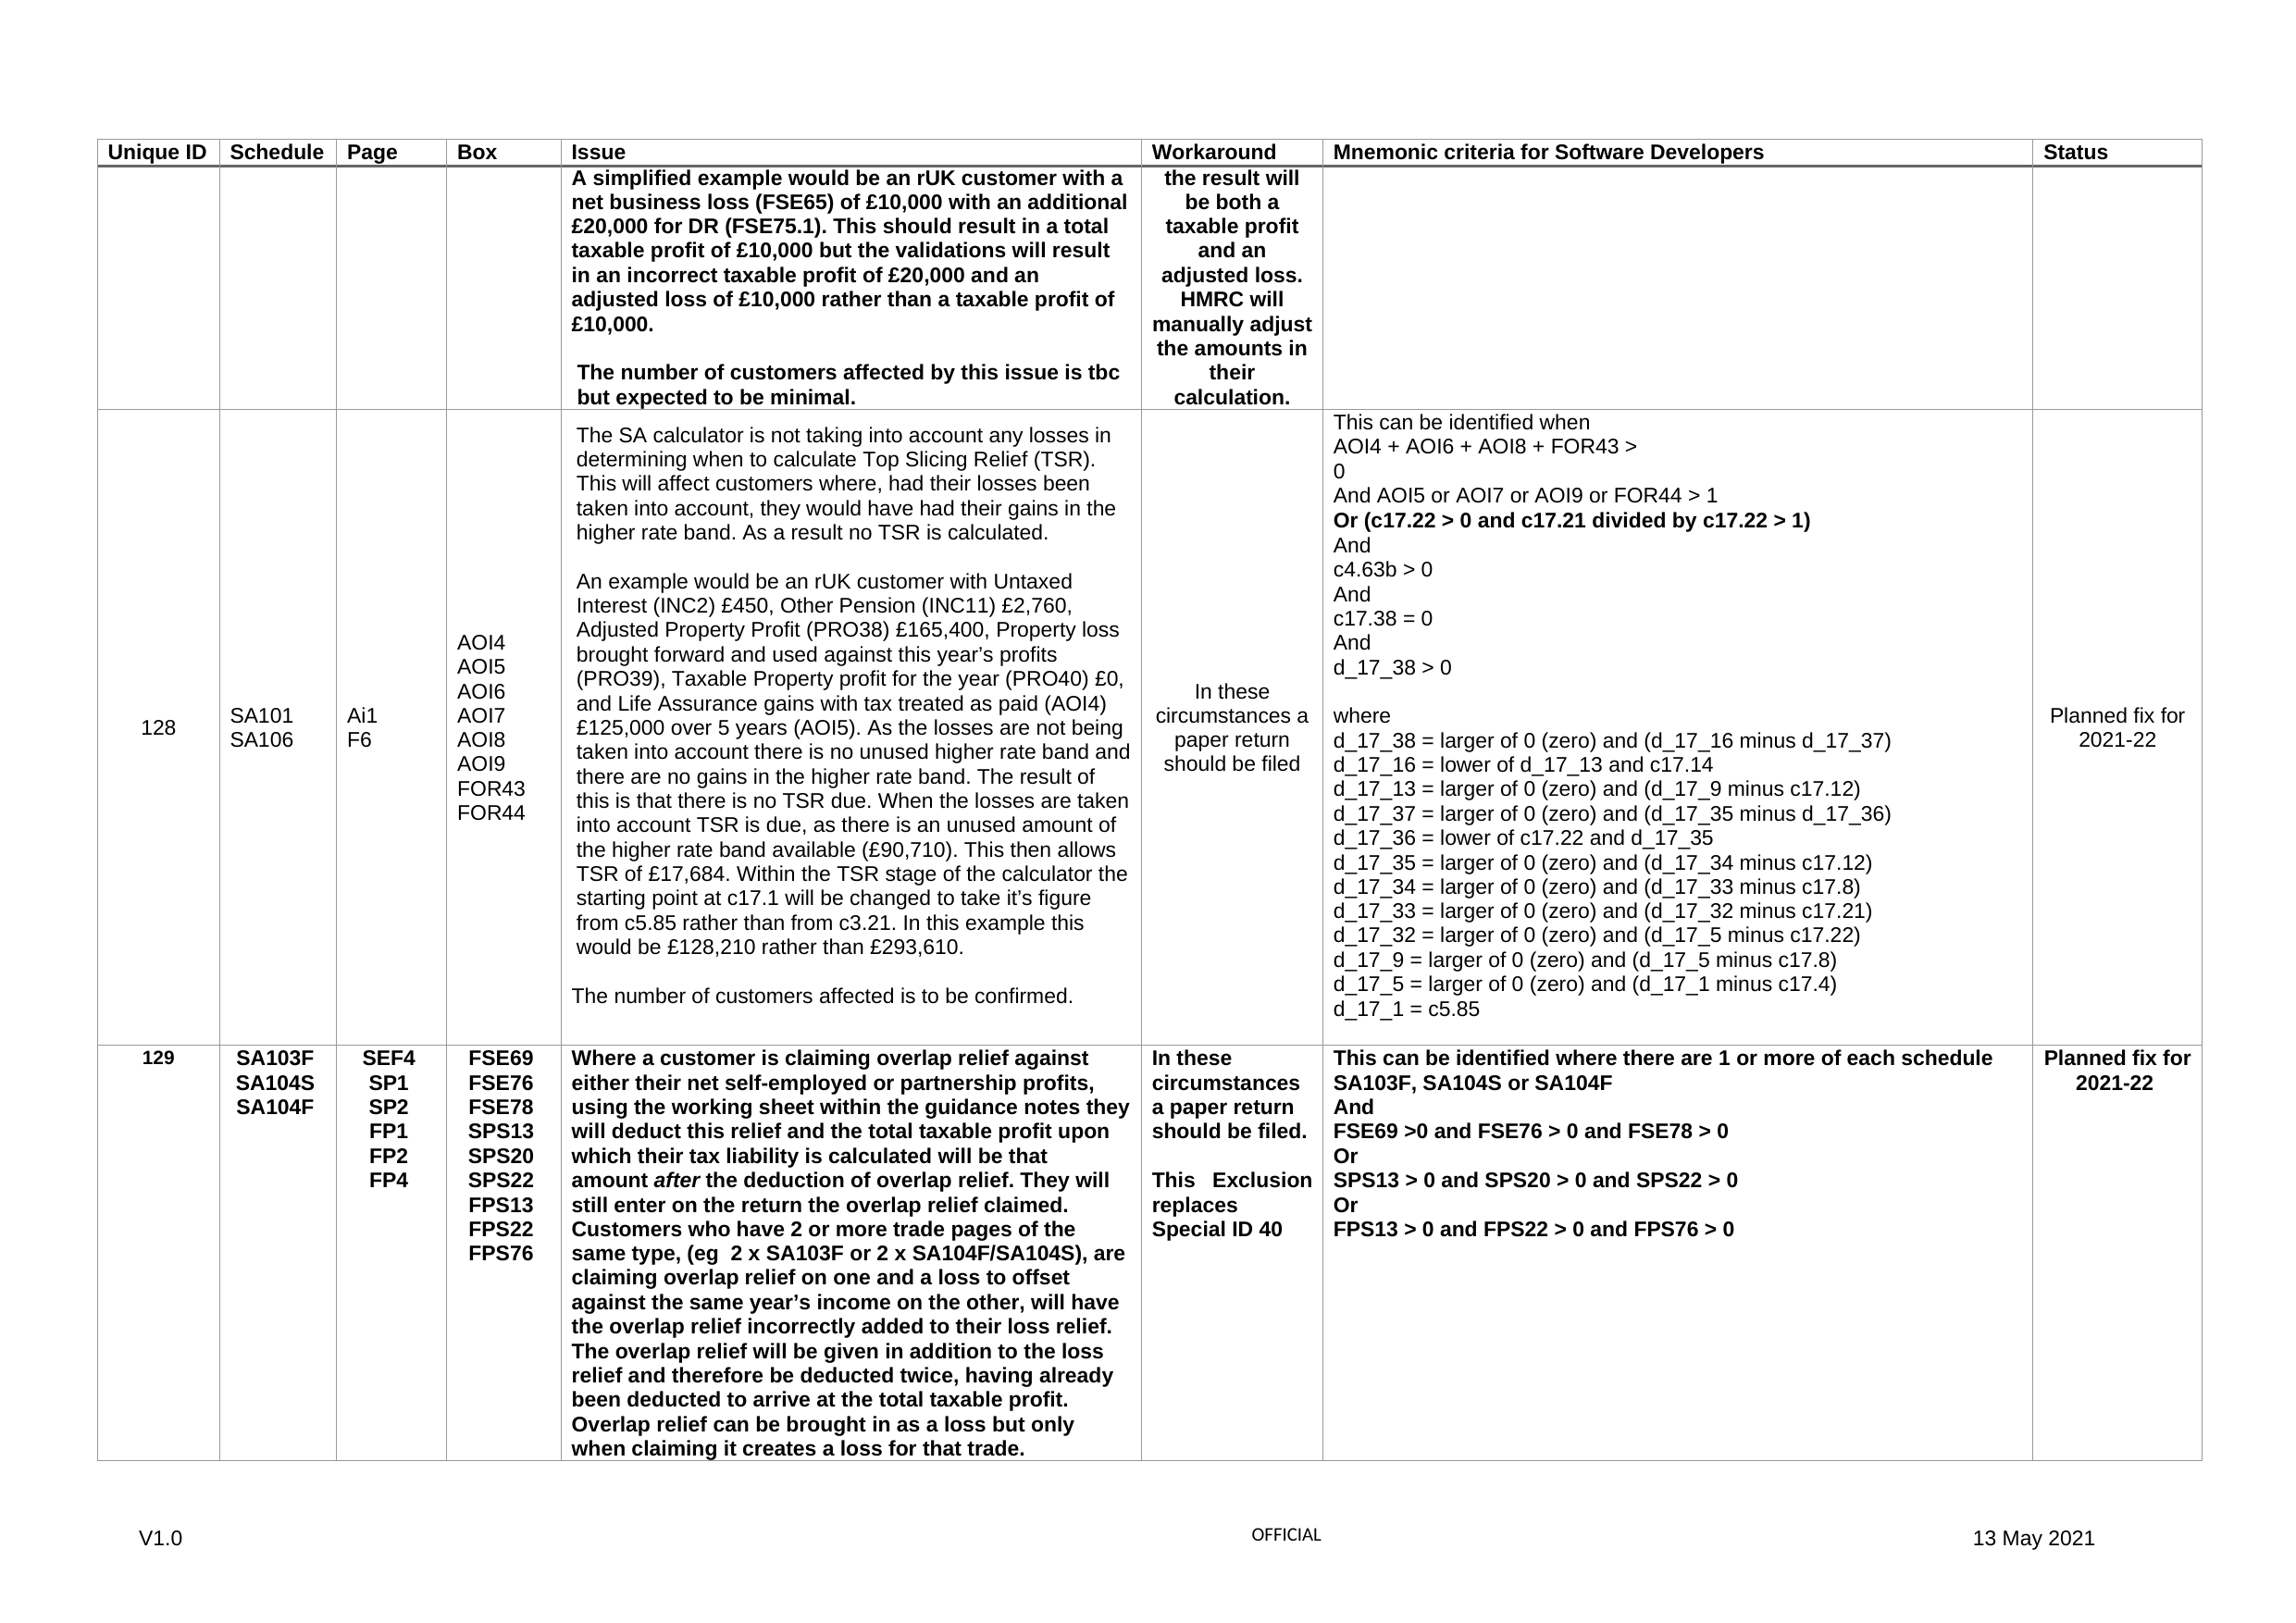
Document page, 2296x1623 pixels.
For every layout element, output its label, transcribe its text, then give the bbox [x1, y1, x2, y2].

table_cell Ai1 F6 [337, 410, 446, 1045]
table_cell This can be identified when AOI4 + AOI6 + AOI8 + FOR43 > 0 And AOI5 or AOI7 or AOI9 or FOR44 > 1 Or (c17.22 > 0 and c17.21 divided by c17.22 > 1) And c4.63b > 0 And c17.38 = 0 And d_17_38 > 0 where d_17_38 = larger of 0 (zero) and (d_17_16 minus d_17_37) d_17_16 = lower of d_17_13 and c17.14 d_17_13 = larger of 0 (zero) and (d_17_9 minus c17.12) d_17_37 = larger of 0 (zero) and (d_17_35 minus d_17_36) d_17_36 = lower of c17.22 and d_17_35 d_17_35 = larger of 0 (zero) and (d_17_34 minus c17.12) d_17_34 = larger of 0 (zero) and (d_17_33 minus c17.8) d_17_33 = larger of 0 (zero) and (d_17_32 minus c17.21) d_17_32 = larger of 0 (zero) and (d_17_5 minus c17.22) d_17_9 = larger of 0 (zero) and (d_17_5 minus c17.8) d_17_5 = larger of 0 (zero) and (d_17_1 minus c17.4) d_17_1 = c5.85 [1323, 410, 2032, 1045]
table_cell FSE69 FSE76 FSE78 SPS13 SPS20 SPS22 FPS13 FPS22 FPS76 [447, 1046, 561, 1460]
table_cell Where a customer is claiming overlap relief against either their net self-employed or partnership profits, using the working sheet within the guidance notes they will deduct this relief and the total taxable profit upon which their tax liability is calculated will be that amount after the deduction of overlap relief. They will still enter on the return the overlap relief claimed. Customers who have 2 or more trade pages of the same type, (eg 2 x SA103F or 2 x SA104F/SA104S), are claiming overlap relief on one and a loss to offset against the same year’s income on the other, will have the overlap relief incorrectly added to their loss relief. The overlap relief will be given in addition to the loss relief and therefore be deducted twice, having already been deducted to arrive at the total taxable profit. Overlap relief can be brought in as a loss but only when claiming it creates a loss for that trade. [562, 1046, 1141, 1460]
table_cell SA103F SA104S SA104F [220, 1046, 336, 1460]
table_header Status [2033, 140, 2202, 164]
table_cell In these circumstances a paper return should be filed. This Exclusion replaces Special ID 40 [1142, 1046, 1322, 1460]
table_header Issue [562, 140, 1141, 164]
table_cell [220, 167, 336, 409]
table_cell SA101 SA106 [220, 410, 336, 1045]
table_cell Planned fix for 2021-22 [2033, 1046, 2202, 1460]
table_cell 128 [98, 410, 219, 1045]
table_cell Planned fix for 2021-22 [2033, 410, 2202, 1045]
table_cell The SA calculator is not taking into account any losses in determining when to calculate Top Slicing Relief (TSR). This will affect customers where, had their losses been taken into account, they would have had their gains in the higher rate band. As a result no TSR is calculated. An example would be an rUK customer with Untaxed Interest (INC2) £450, Other Pension (INC11) £2,760, Adjusted Property Profit (PRO38) £165,400, Property loss brought forward and used against this year’s profits (PRO39), Taxable Property profit for the year (PRO40) £0, and Life Assurance gains with tax treated as paid (AOI4) £125,000 over 5 years (AOI5). As the losses are not being taken into account there is no unused higher rate band and there are no gains in the higher rate band. The result of this is that there is no TSR due. When the losses are taken into account TSR is due, as there is an unused amount of the higher rate band available (£90,710). This then allows TSR of £17,684. Within the TSR stage of the calculator the starting point at c17.1 will be changed to take it’s figure from c5.85 rather than from c3.21. In this example this would be £128,210 rather than £293,610. The number of customers affected is to be confirmed. [562, 410, 1141, 1045]
table_cell A simplified example would be an rUK customer with a net business loss (FSE65) of £10,000 with an additional £20,000 for DR (FSE75.1). This should result in a total taxable profit of £10,000 but the validations will result in an incorrect taxable profit of £20,000 and an adjusted loss of £10,000 rather than a taxable profit of £10,000. The number of customers affected by this issue is tbc but expected to be minimal. [562, 167, 1141, 409]
table_cell [337, 167, 446, 409]
table_cell [447, 167, 561, 409]
table_cell AOI4 AOI5 AOI6 AOI7 AOI8 AOI9 FOR43 FOR44 [447, 410, 561, 1045]
table_cell [2033, 167, 2202, 409]
table_cell [98, 167, 219, 409]
table_cell [1323, 167, 2032, 409]
table_header Schedule [220, 140, 336, 164]
table_cell 129 [98, 1046, 219, 1460]
table_header Mnemonic criteria for Software Developers [1323, 140, 2032, 164]
table_cell This can be identified where there are 1 or more of each schedule SA103F, SA104S or SA104F And FSE69 >0 and FSE76 > 0 and FSE78 > 0 Or SPS13 > 0 and SPS20 > 0 and SPS22 > 0 Or FPS13 > 0 and FPS22 > 0 and FPS76 > 0 [1323, 1046, 2032, 1460]
table_header Workaround [1142, 140, 1322, 164]
table_cell SEF4 SP1 SP2 FP1 FP2 FP4 [337, 1046, 446, 1460]
table_header Page [337, 140, 446, 164]
table_header Unique ID [98, 140, 219, 164]
table_header Box [447, 140, 561, 164]
table_cell the result will be both a taxable profit and an adjusted loss. HMRC will manually adjust the amounts in their calculation. [1142, 167, 1322, 409]
table_cell In these circumstances a paper return should be filed [1142, 410, 1322, 1045]
